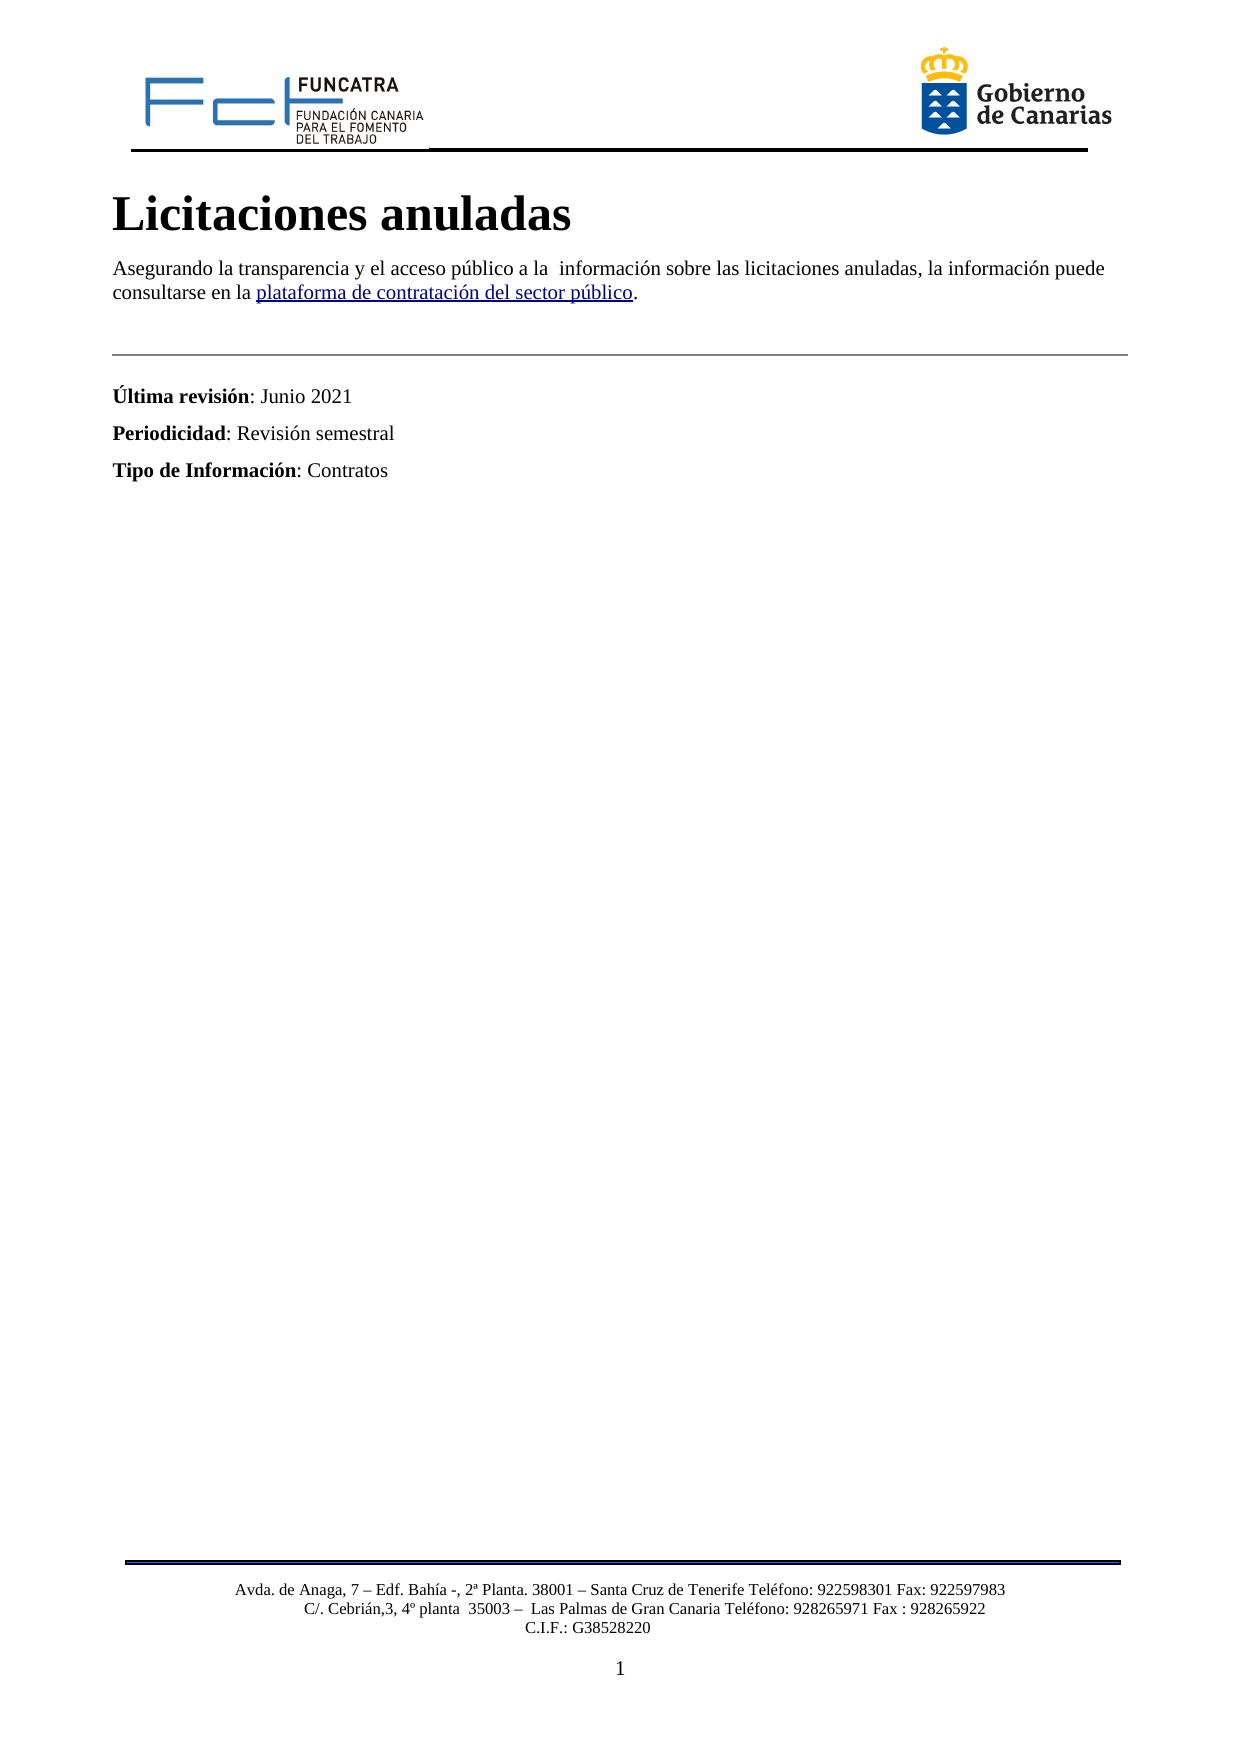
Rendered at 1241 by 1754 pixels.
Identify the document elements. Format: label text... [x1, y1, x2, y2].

picture [132, 69, 428, 148]
text Asegurando la transparencia y el acceso público a la información sobre las licitaciones anuladas, la información puede consultarse en la plataforma de contratación del sector público. [112, 256, 1128, 304]
subtitle Licitaciones anuladas [112, 184, 1128, 241]
picture [921, 47, 1112, 135]
text Última revisión: Junio 2021 [112, 384, 1128, 408]
text Tipo de Información: Contratos [112, 458, 1128, 482]
text Periodicidad: Revisión semestral [112, 421, 1128, 445]
